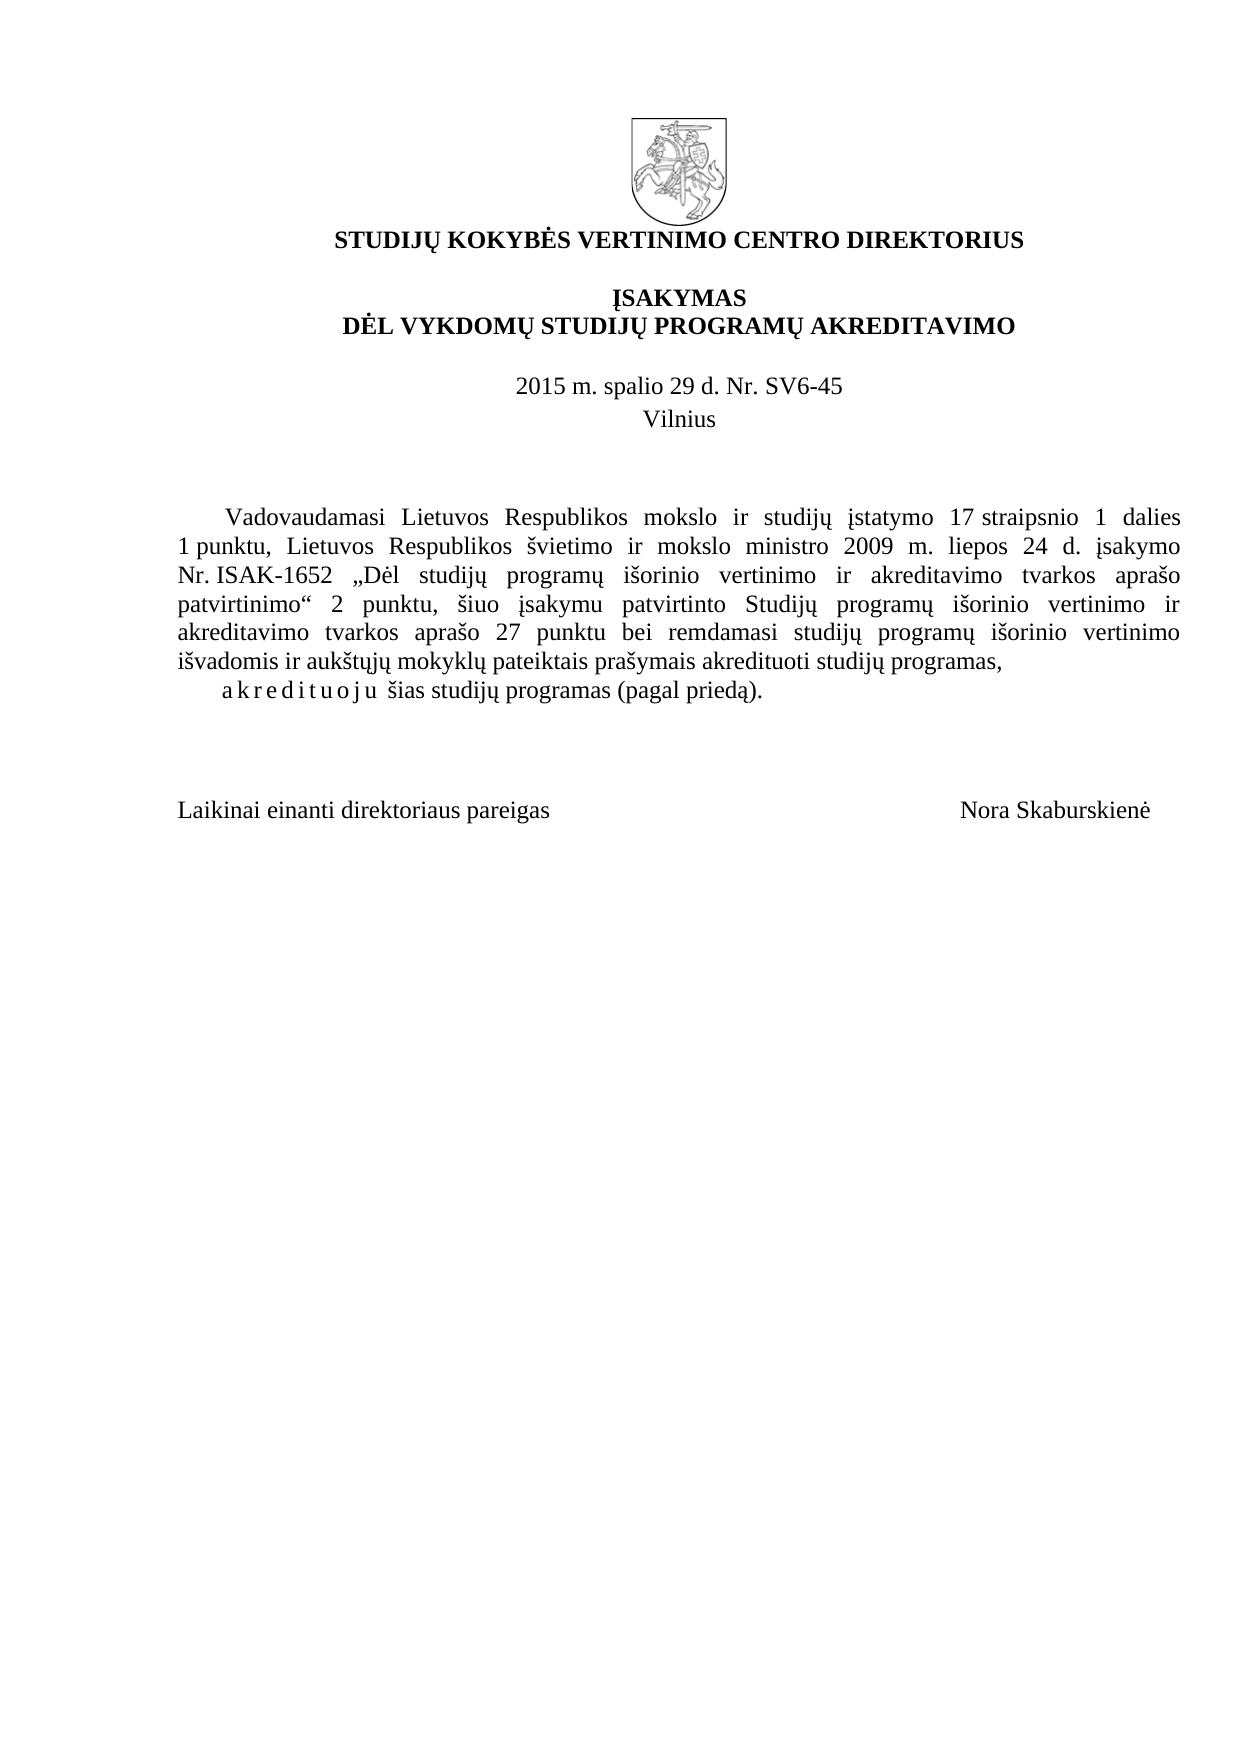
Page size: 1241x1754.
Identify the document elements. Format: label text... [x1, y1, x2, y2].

text 2015 m. spalio 29 d. Nr. SV6-45 [177, 371, 1181, 400]
text akredituoju šias studijų programas (pagal priedą). [222, 675, 1181, 704]
text STUDIJŲ KOKYBĖS VERTINIMO CENTRO DIREKTORIUS [177, 225, 1181, 254]
text Vilnius [177, 404, 1181, 433]
text Vadovaudamasi Lietuvos Respublikos mokslo ir studijų įstatymo 17 straipsnio 1 dalies 1 punktu, Lietuvos Respublikos švietimo ir mokslo ministro 2009 m. liepos 24 d. įsakymo Nr. ISAK-1652 „Dėl studijų programų išorinio vertinimo ir akreditavimo tvarkos aprašo patvirtinimo“ 2 punktu, šiuo įsakymu patvirtinto Studijų programų išorinio vertinimo ir akreditavimo tvarkos aprašo 27 punktu bei remdamasi studijų programų išorinio vertinimo išvadomis ir aukštųjų mokyklų pateiktais prašymais akredituoti studijų programas, [177, 502, 1181, 675]
text ĮSAKYMAS [177, 283, 1181, 311]
text DĖL VYKDOMŲ STUDIJŲ PROGRAMŲ AKREDITAVIMO [177, 311, 1181, 340]
text Laikinai einanti direktoriaus pareigas Nora Skaburskienė [177, 795, 1181, 823]
